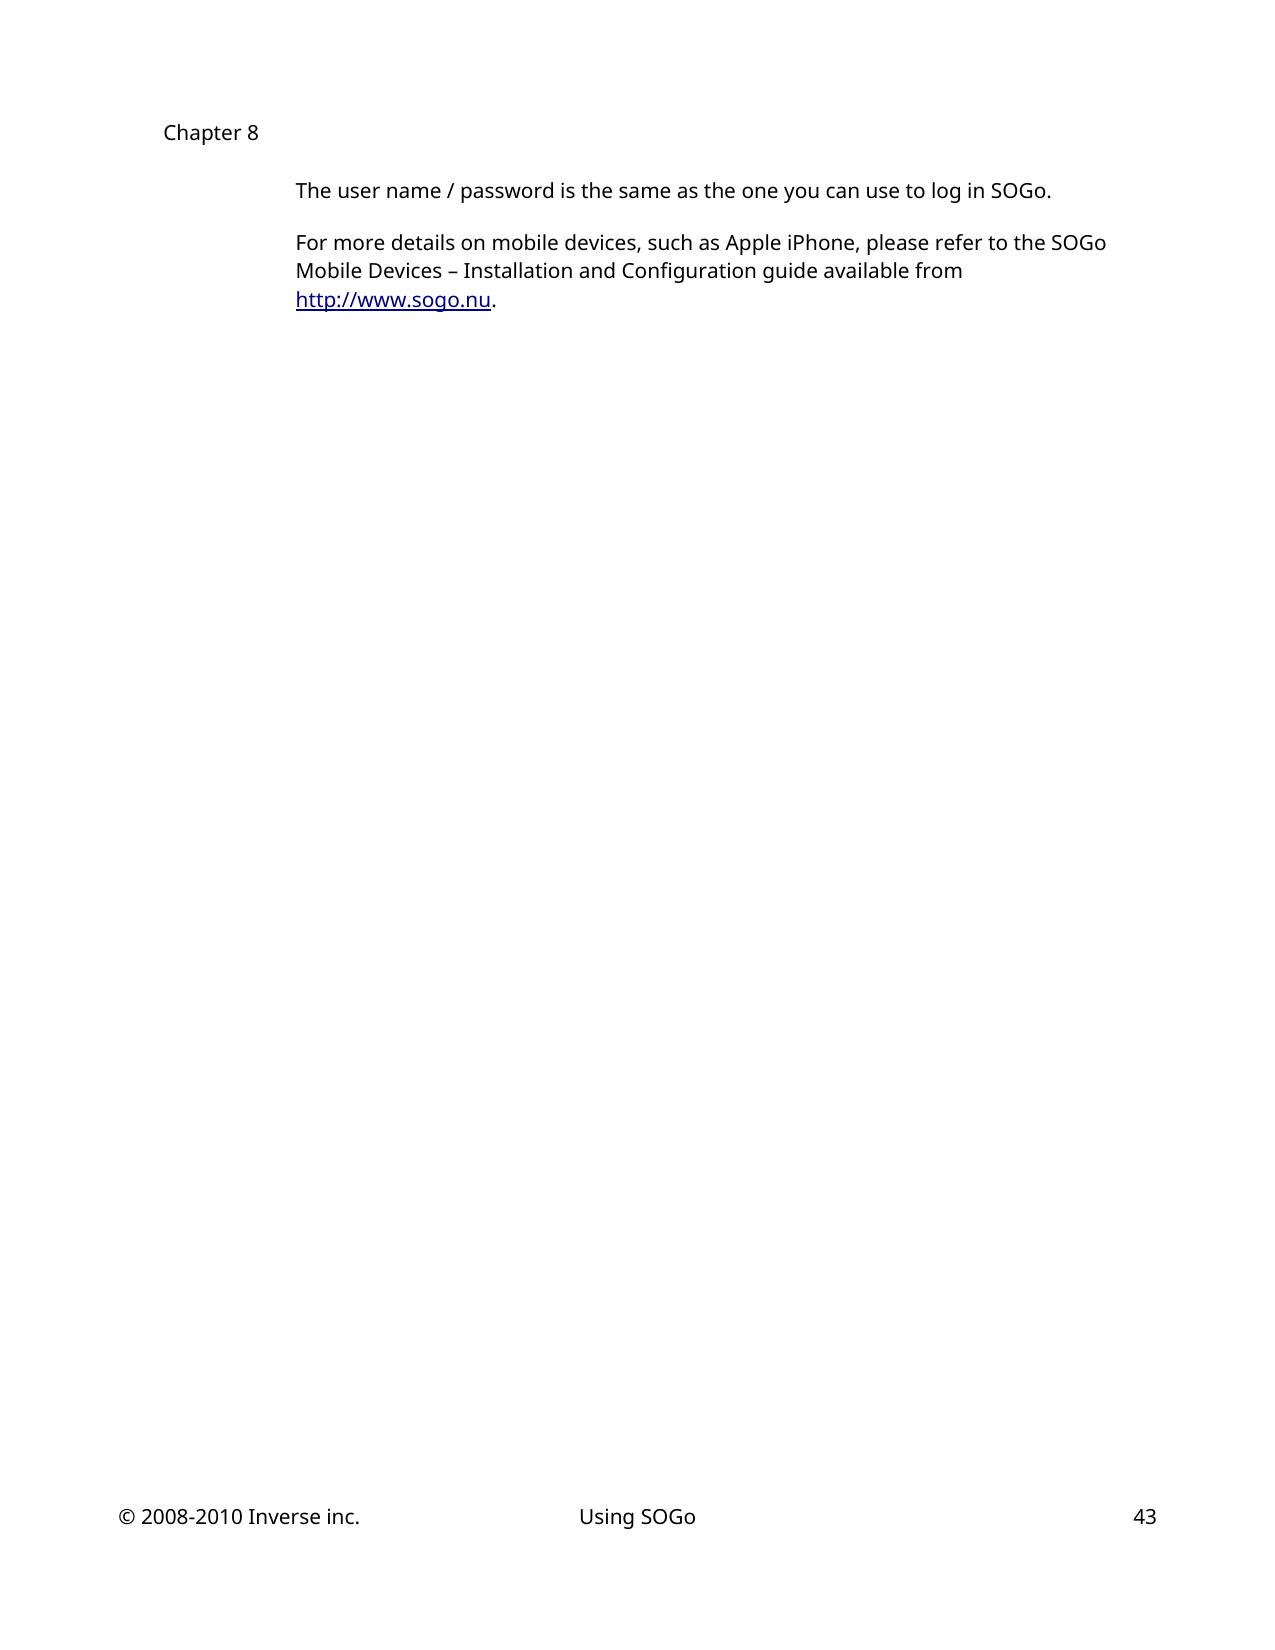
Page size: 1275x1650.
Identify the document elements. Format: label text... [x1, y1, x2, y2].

text The user name / password is the same as the one you can use to log in SOGo. [295, 176, 1157, 204]
text For more details on mobile devices, such as Apple iPhone, please refer to the SOGo Mobile Devices – Installation and Configuration guide available from http://www.sogo.nu. [295, 228, 1157, 313]
